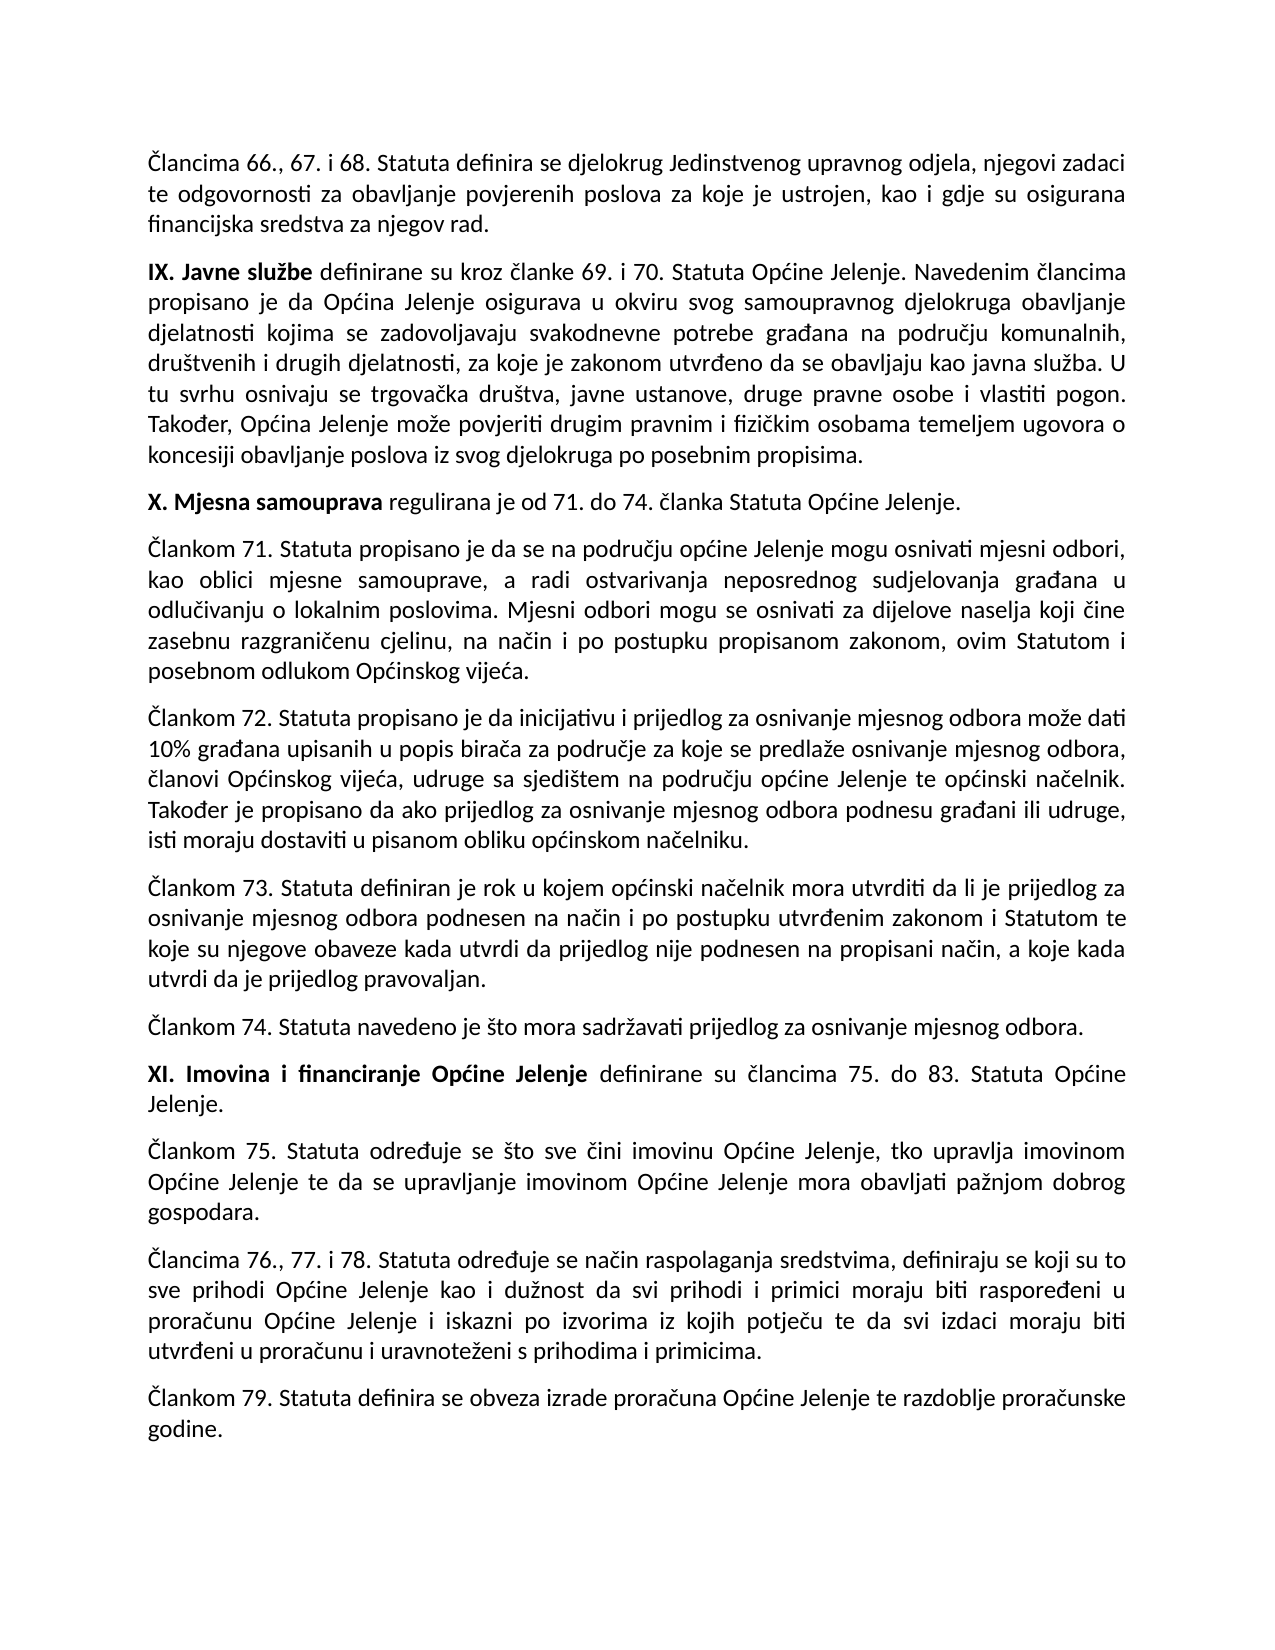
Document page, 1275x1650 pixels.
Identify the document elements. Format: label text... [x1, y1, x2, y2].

text XI. Imovina i financiranje Općine Jelenje definirane su člancima 75. do 83. Statuta Općine Jelenje. [148, 1058, 1127, 1119]
text X. Mjesna samouprava regulirana je od 71. do 74. članka Statuta Općine Jelenje. [148, 486, 1127, 517]
text Člankom 73. Statuta definiran je rok u kojem općinski načelnik mora utvrditi da li je prijedlog za osnivanje mjesnog odbora podnesen na način i po postupku utvrđenim zakonom i Statutom te koje su njegove obaveze kada utvrdi da prijedlog nije podnesen na propisani način, a koje kada utvrdi da je prijedlog pravovaljan. [148, 872, 1127, 994]
text Člankom 74. Statuta navedeno je što mora sadržavati prijedlog za osnivanje mjesnog odbora. [148, 1011, 1127, 1041]
text Člankom 75. Statuta određuje se što sve čini imovinu Općine Jelenje, tko upravlja imovinom Općine Jelenje te da se upravljanje imovinom Općine Jelenje mora obavljati pažnjom dobrog gospodara. [148, 1136, 1127, 1227]
text Člankom 71. Statuta propisano je da se na području općine Jelenje mogu osnivati mjesni odbori, kao oblici mjesne samouprave, a radi ostvarivanja neposrednog sudjelovanja građana u odlučivanju o lokalnim poslovima. Mjesni odbori mogu se osnivati za dijelove naselja koji čine zasebnu razgraničenu cjelinu, na način i po postupku propisanom zakonom, ovim Statutom i posebnom odlukom Općinskog vijeća. [148, 533, 1127, 686]
text Člancima 76., 77. i 78. Statuta određuje se način raspolaganja sredstvima, definiraju se koji su to sve prihodi Općine Jelenje kao i dužnost da svi prihodi i primici moraju biti raspoređeni u proračunu Općine Jelenje i iskazni po izvorima iz kojih potječu te da svi izdaci moraju biti utvrđeni u proračunu i uravnoteženi s prihodima i primicima. [148, 1244, 1127, 1366]
text Člankom 72. Statuta propisano je da inicijativu i prijedlog za osnivanje mjesnog odbora može dati 10% građana upisanih u popis birača za područje za koje se predlaže osnivanje mjesnog odbora, članovi Općinskog vijeća, udruge sa sjedištem na području općine Jelenje te općinski načelnik. Također je propisano da ako prijedlog za osnivanje mjesnog odbora podnesu građani ili udruge, isti moraju dostaviti u pisanom obliku općinskom načelniku. [148, 703, 1127, 855]
text Člancima 66., 67. i 68. Statuta definira se djelokrug Jedinstvenog upravnog odjela, njegovi zadaci te odgovornosti za obavljanje povjerenih poslova za koje je ustrojen, kao i gdje su osigurana financijska sredstva za njegov rad. [148, 148, 1127, 239]
text IX. Javne službe definirane su kroz članke 69. i 70. Statuta Općine Jelenje. Navedenim člancima propisano je da Općina Jelenje osigurava u okviru svog samoupravnog djelokruga obavljanje djelatnosti kojima se zadovoljavaju svakodnevne potrebe građana na području komunalnih, društvenih i drugih djelatnosti, za koje je zakonom utvrđeno da se obavljaju kao javna služba. U tu svrhu osnivaju se trgovačka društva, javne ustanove, druge pravne osobe i vlastiti pogon. Također, Općina Jelenje može povjeriti drugim pravnim i fizičkim osobama temeljem ugovora o koncesiji obavljanje poslova iz svog djelokruga po posebnim propisima. [148, 256, 1127, 469]
text Člankom 79. Statuta definira se obveza izrade proračuna Općine Jelenje te razdoblje proračunske godine. [148, 1382, 1127, 1443]
